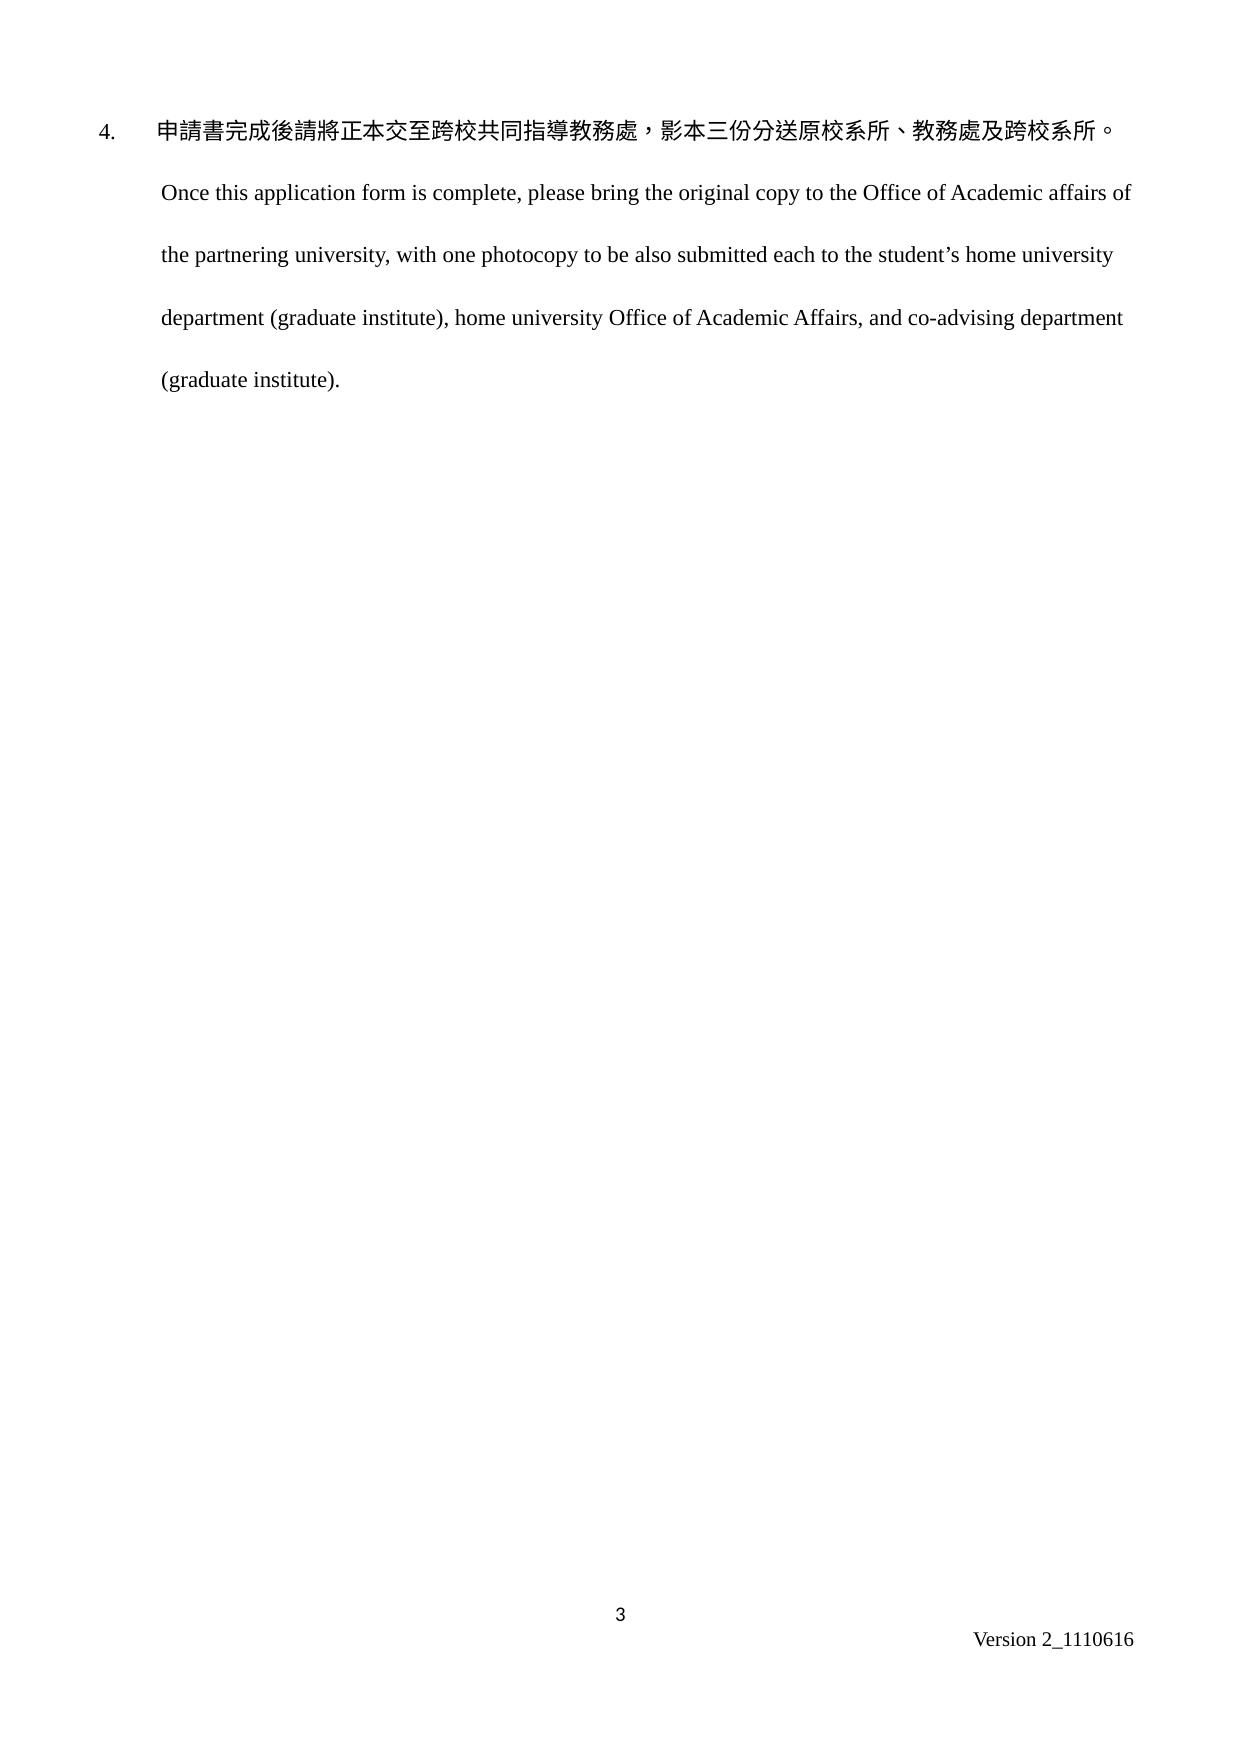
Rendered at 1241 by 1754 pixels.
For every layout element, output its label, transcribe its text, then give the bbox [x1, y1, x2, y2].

list 申請書完成後請將正本交至跨校共同指導教務處，影本三份分送原校系所、教務處及跨校系所。 [98, 88, 1134, 151]
text Once this application form is complete, please bring the original copy to the Office of Academic affairs of [144, 151, 1134, 213]
text department (graduate institute), home university Office of Academic Affairs, and co-advising department [144, 276, 1134, 338]
text the partnering university, with one photocopy to be also submitted each to the student’s home university [144, 213, 1134, 276]
text (graduate institute). [144, 338, 1134, 401]
